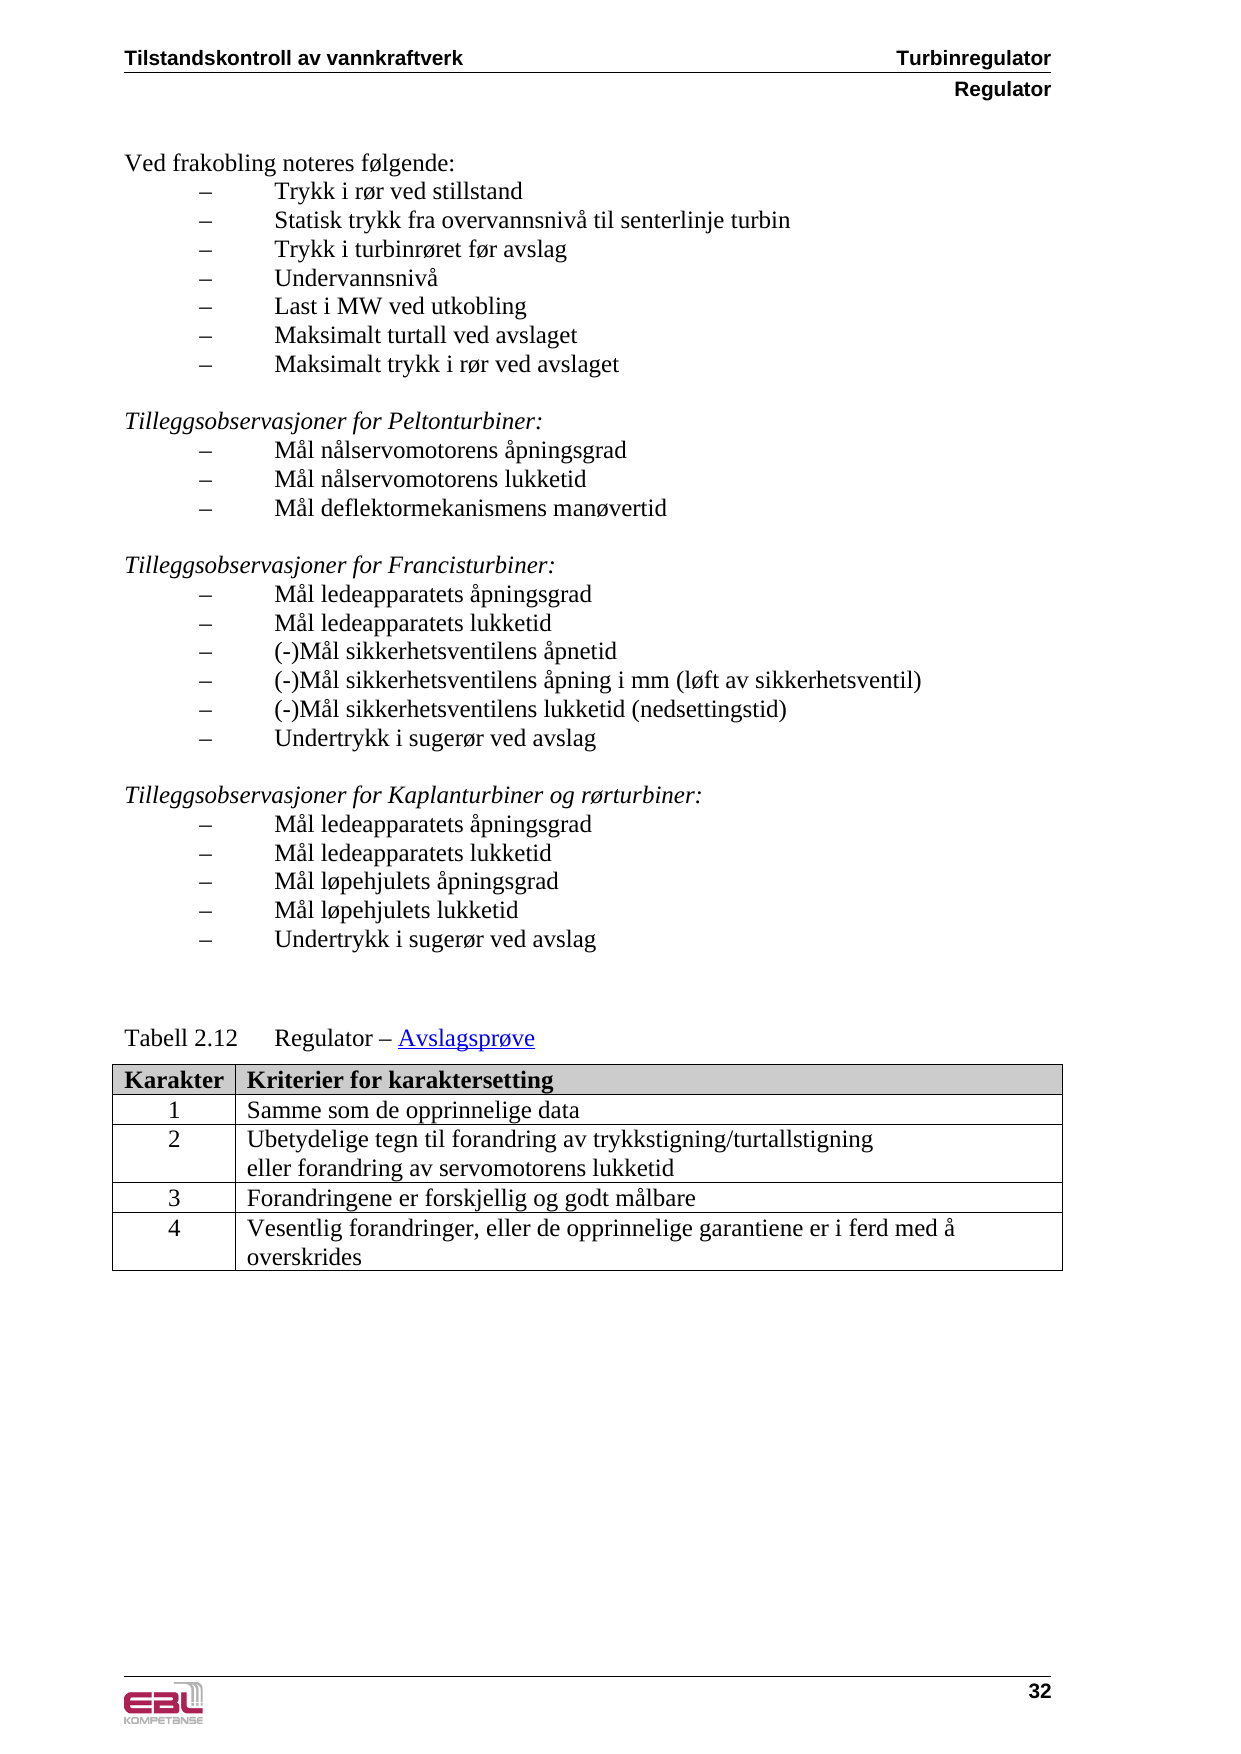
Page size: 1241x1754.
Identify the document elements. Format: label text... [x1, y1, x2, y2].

list Mål løpehjulets åpningsgrad [199, 866, 1051, 895]
list Mål løpehjulets lukketid [199, 895, 1051, 924]
table_cell Vesentlig forandringer, eller de opprinnelige garantiene er i ferd med å overskrides [236, 1213, 1062, 1270]
list Undertrykk i sugerør ved avslag [199, 723, 1051, 751]
table_cell Forandringene er forskjellig og godt målbare [236, 1183, 1062, 1212]
table_cell 3 [113, 1183, 235, 1212]
list Statisk trykk fra overvannsnivå til senterlinje turbin [199, 205, 1051, 234]
table_cell 2 [113, 1125, 235, 1182]
list Undertrykk i sugerør ved avslag [199, 924, 1051, 953]
list Maksimalt trykk i rør ved avslaget [199, 349, 1051, 378]
table_cell Samme som de opprinnelige data [236, 1095, 1062, 1123]
list Trykk i turbinrøret før avslag [199, 234, 1051, 263]
list Mål ledeapparatets åpningsgrad [199, 579, 1051, 608]
table_header Kriterier for karaktersetting [236, 1065, 1062, 1094]
table_cell Ubetydelige tegn til forandring av trykkstigning/turtallstigning eller forandring av servomotorens lukketid [236, 1125, 1062, 1182]
list Mål deflektormekanismens manøvertid [199, 493, 1051, 521]
list (-)Mål sikkerhetsventilens åpning i mm (løft av sikkerhetsventil) [199, 665, 1051, 694]
list Mål ledeapparatets lukketid [199, 838, 1051, 866]
text Tilleggsobservasjoner for Kaplanturbiner og rørturbiner: [124, 780, 1051, 809]
list Mål ledeapparatets lukketid [199, 608, 1051, 636]
list Mål nålservomotorens åpningsgrad [199, 435, 1051, 464]
list (-)Mål sikkerhetsventilens åpnetid [199, 636, 1051, 665]
text Tilleggsobservasjoner for Peltonturbiner: [124, 406, 1051, 435]
list Mål ledeapparatets åpningsgrad [199, 809, 1051, 838]
list Last i MW ved utkobling [199, 291, 1051, 320]
table_header Karakter [113, 1065, 235, 1094]
picture [124, 1682, 203, 1724]
text Ved frakobling noteres følgende: [124, 148, 1051, 176]
text Tabell 2.12 Regulator – Avslagsprøve [124, 1023, 1051, 1051]
table_cell 4 [113, 1213, 235, 1270]
list Undervannsnivå [199, 263, 1051, 291]
list Mål nålservomotorens lukketid [199, 464, 1051, 493]
list Maksimalt turtall ved avslaget [199, 320, 1051, 349]
text Tilleggsobservasjoner for Francisturbiner: [124, 550, 1051, 579]
table_cell 1 [113, 1095, 235, 1123]
list Trykk i rør ved stillstand [199, 176, 1051, 205]
list (-)Mål sikkerhetsventilens lukketid (nedsettingstid) [199, 694, 1051, 723]
